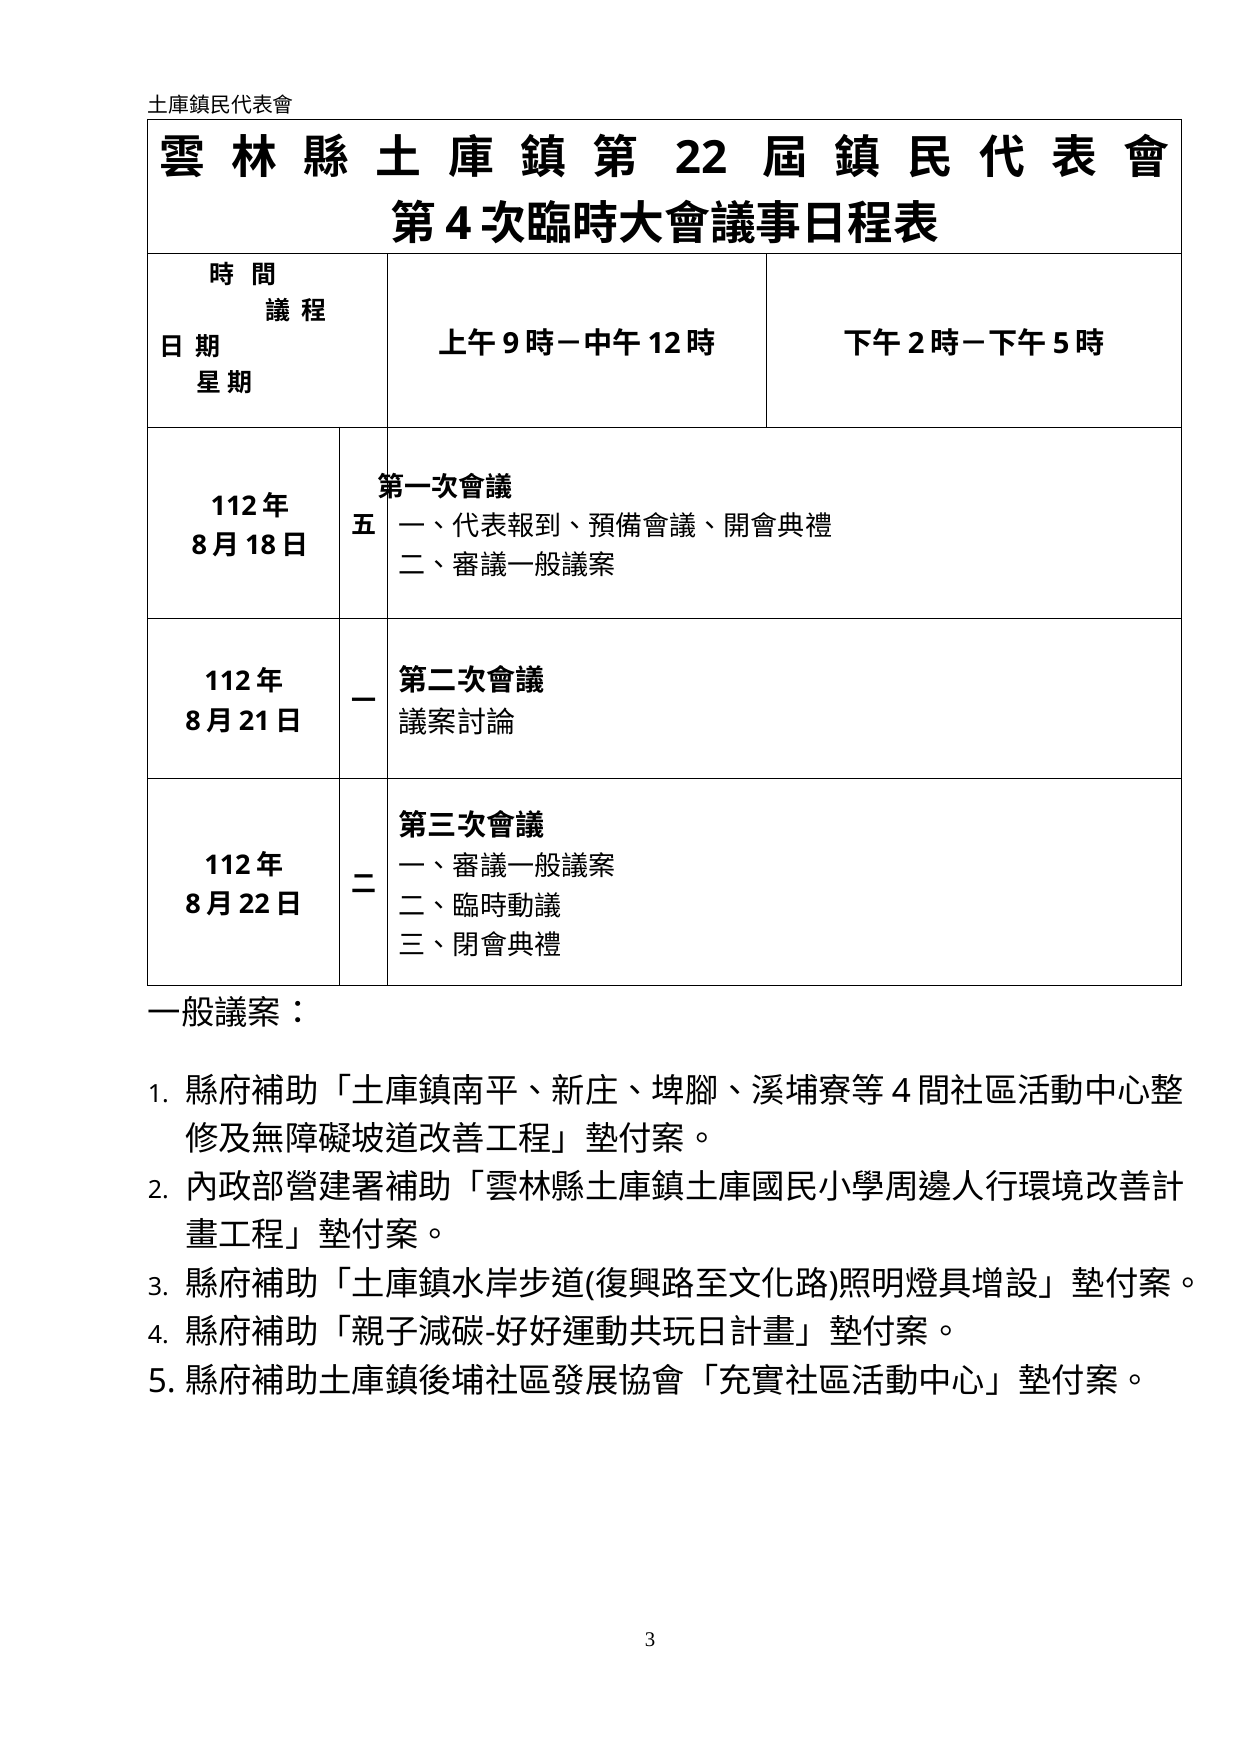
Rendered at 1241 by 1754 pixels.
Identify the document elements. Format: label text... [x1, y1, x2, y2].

table_cell 五 [340, 428, 387, 618]
table_cell 二 [340, 779, 387, 985]
list 縣府補助「親子減碳-好好運動共玩日計畫」墊付案。 [148, 1305, 1205, 1353]
list 內政部營建署補助「雲林縣土庫鎮土庫國民小學周邊人行環境改善計畫工程」墊付案。 [148, 1160, 1205, 1256]
table_cell 第三次會議 一、審議一般議案 二、臨時動議 三、閉會典禮 [388, 779, 1181, 985]
list 縣府補助「土庫鎮南平、新庄、埤腳、溪埔寮等4間社區活動中心整修及無障礙坡道改善工程」墊付案。 [148, 1063, 1205, 1160]
table_cell 112年 8月18日 [148, 428, 339, 618]
table_cell 第一次會議 一、代表報到、預備會議、開會典禮 二、審議一般議案 [388, 428, 1181, 618]
table_cell 一 [340, 619, 387, 778]
table_header 雲林縣土庫鎮第22屆鎮民代表會 第4次臨時大會議事日程表 [148, 120, 1181, 253]
text 一般議案： [148, 986, 1152, 1034]
list 縣府補助「土庫鎮水岸步道(復興路至文化路)照明燈具增設」墊付案。 [148, 1256, 1205, 1305]
list 縣府補助土庫鎮後埔社區發展協會「充實社區活動中心」墊付案。 [148, 1353, 1152, 1402]
table_cell 上午9時－中午12時 [388, 254, 766, 427]
table_cell 下午2時－下午5時 [767, 254, 1181, 427]
table_cell 112年 8月21日 [148, 619, 339, 778]
table_cell 第二次會議 議案討論 [388, 619, 1181, 778]
table_cell 時 間 議 程 日 期 星 期 [148, 254, 387, 427]
table_cell 112年 8月22日 [148, 779, 339, 985]
